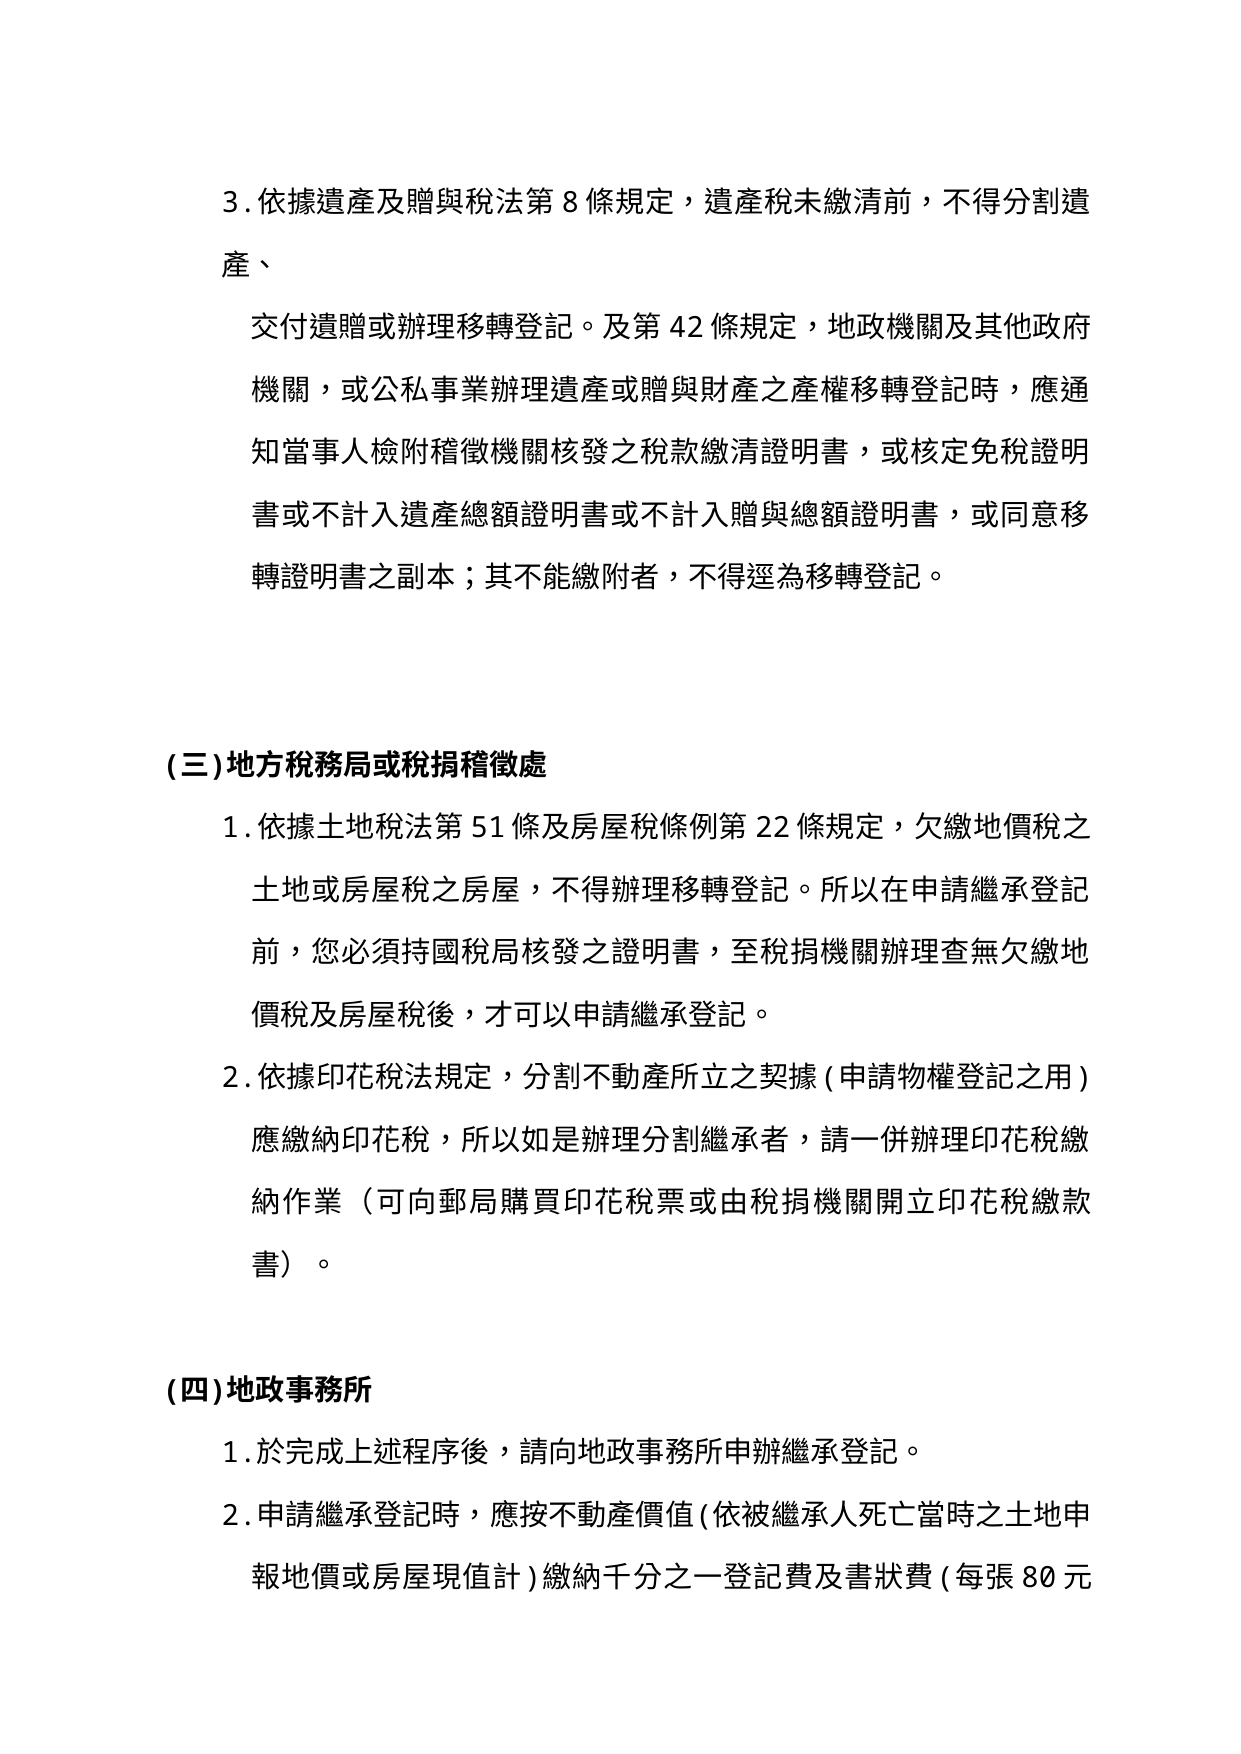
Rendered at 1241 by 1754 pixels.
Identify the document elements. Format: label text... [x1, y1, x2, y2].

text 1.於完成上述程序後，請向地政事務所申辦繼承登記。 [148, 1408, 1092, 1471]
text (四)地政事務所 [148, 1346, 1092, 1408]
text 2.申請繼承登記時，應按不動產價值(依被繼承人死亡當時之土地申報地價或房屋現值計)繳納千分之一登記費及書狀費(每張80元 [221, 1471, 1092, 1596]
text 3.依據遺產及贈與稅法第8條規定，遺產稅未繳清前，不得分割遺產、 [221, 158, 1092, 283]
text 1.依據土地稅法第51條及房屋稅條例第22條規定，欠繳地價稅之土地或房屋稅之房屋，不得辦理移轉登記。所以在申請繼承登記前，您必須持國稅局核發之證明書，至稅捐機關辦理查無欠繳地價稅及房屋稅後，才可以申請繼承登記。 [221, 783, 1092, 1033]
text (三)地方稅務局或稅捐稽徵處 [148, 721, 1092, 783]
text 2.依據印花稅法規定，分割不動產所立之契據(申請物權登記之用)應繳納印花稅，所以如是辦理分割繼承者，請一併辦理印花稅繳納作業（可向郵局購買印花稅票或由稅捐機關開立印花稅繳款書）。 [221, 1033, 1092, 1283]
text 交付遺贈或辦理移轉登記。及第42條規定，地政機關及其他政府機關，或公私事業辦理遺產或贈與財產之產權移轉登記時，應通知當事人檢附稽徵機關核發之稅款繳清證明書，或核定免稅證明書或不計入遺產總額證明書或不計入贈與總額證明書，或同意移轉證明書之副本；其不能繳附者，不得逕為移轉登記。 [250, 283, 1092, 596]
